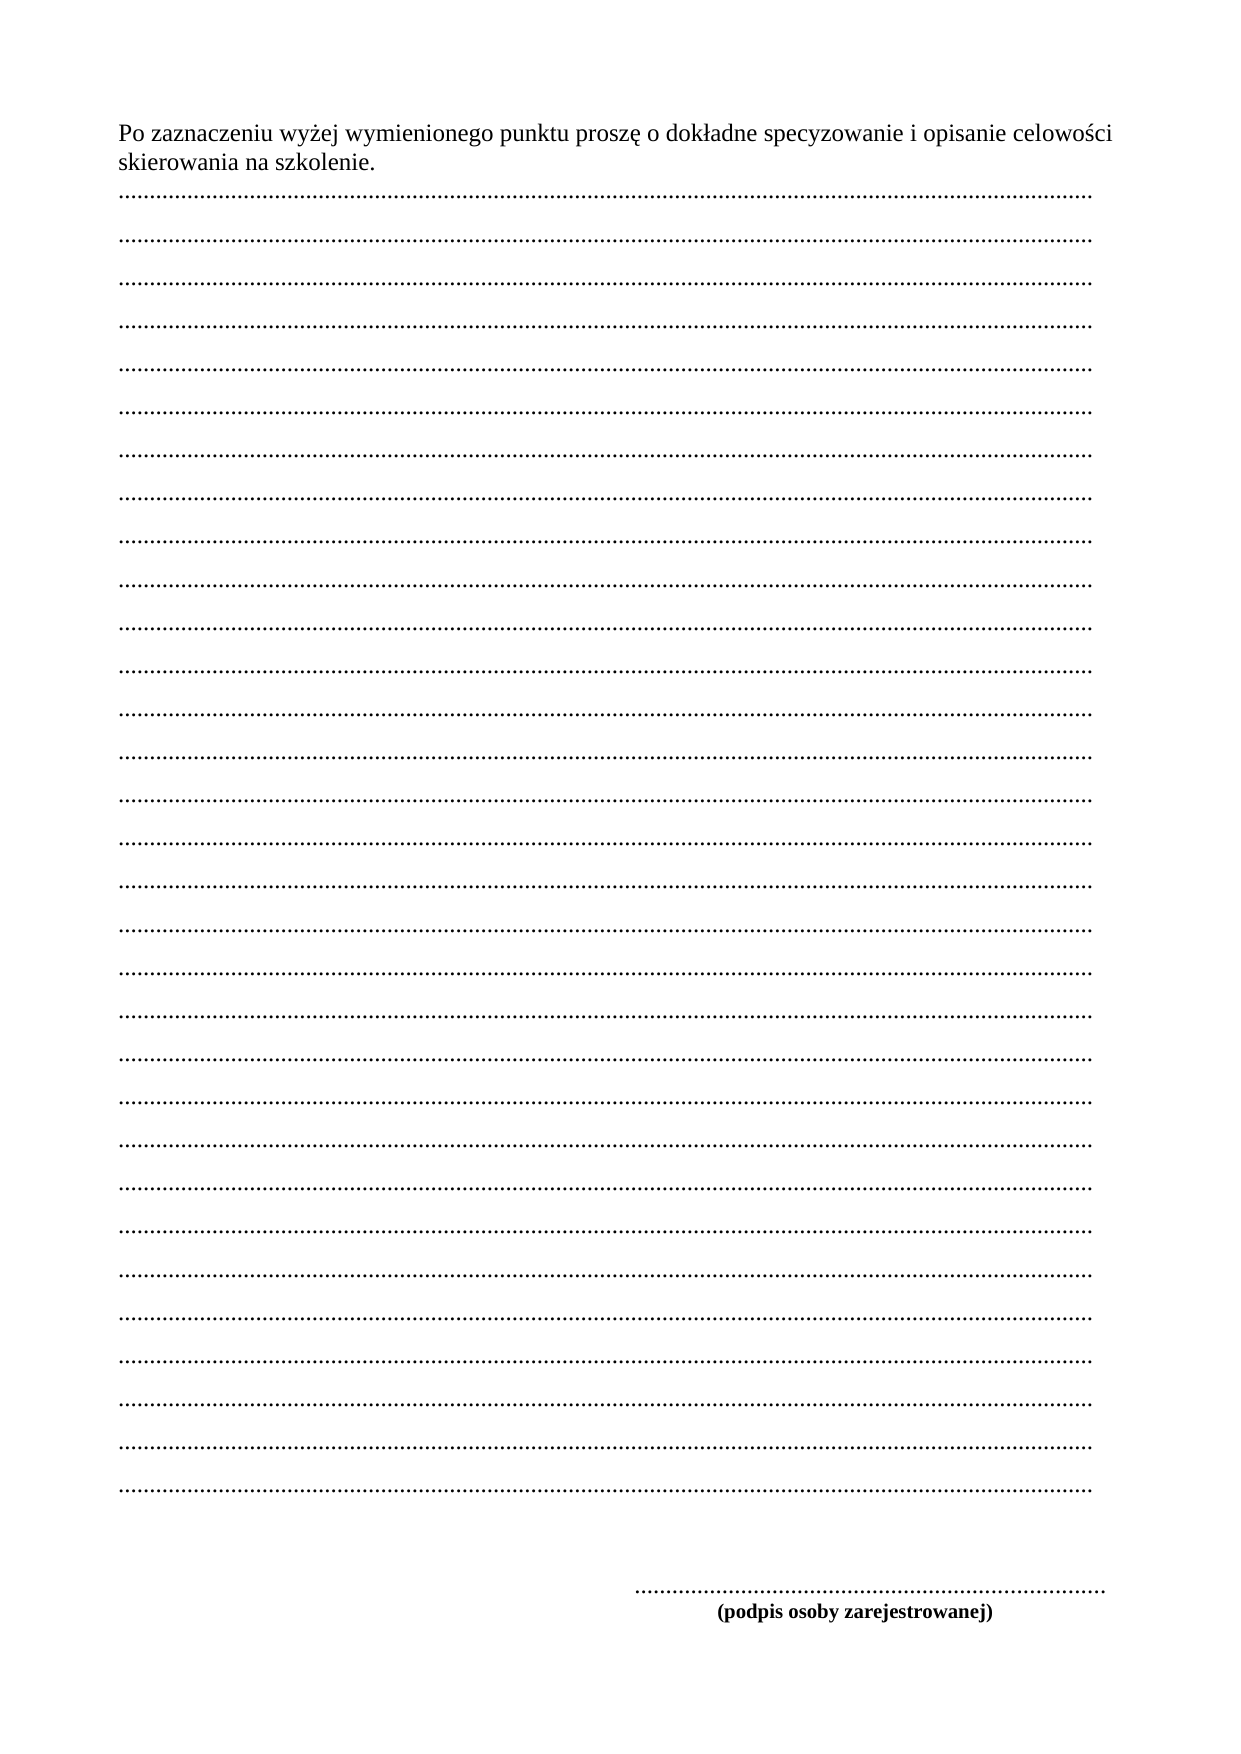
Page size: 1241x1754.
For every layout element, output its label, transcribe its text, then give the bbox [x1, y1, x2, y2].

text Po zaznaczeniu wyżej wymienionego punktu proszę o dokładne specyzowanie i opisanie celowości skierowania na szkolenie. [118, 118, 1122, 176]
text (podpis osoby zarejestrowanej) [118, 1599, 1122, 1623]
